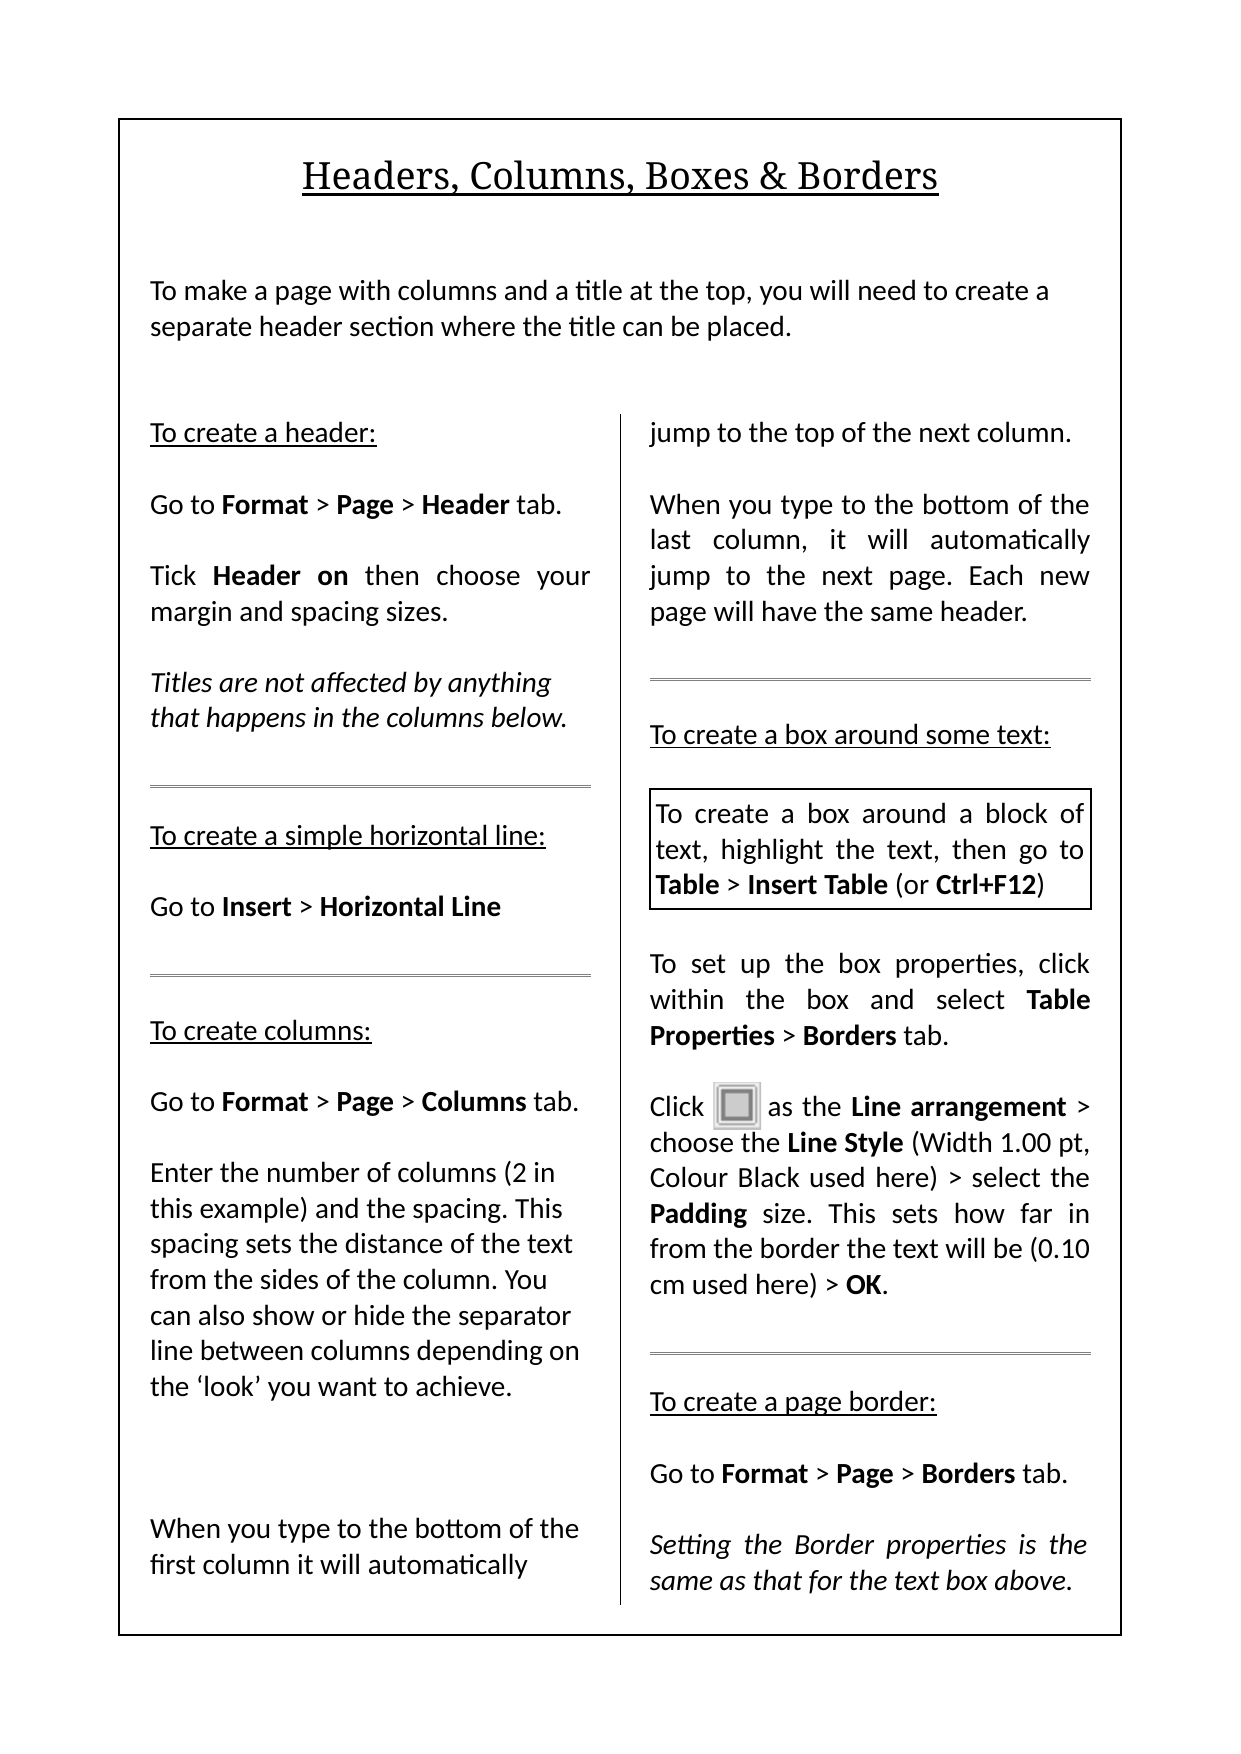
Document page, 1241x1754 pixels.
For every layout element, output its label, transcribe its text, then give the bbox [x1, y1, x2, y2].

text When you type to the bottom of the first column it will automatically [150, 1510, 591, 1582]
text To create columns: [150, 1012, 591, 1047]
text Go to Insert > Horizontal Line [150, 888, 591, 924]
text Click as the Line arrangement > choose the Line Style (Width 1.00 pt, Colour Black used here) > select the Padding size. This sets how far in from the border the text will be (0.10 cm used here) > OK. [649, 1088, 1091, 1302]
text To create a page border: [649, 1383, 1091, 1419]
text To create a header: [150, 414, 591, 450]
text Titles are not affected by anything that happens in the columns below. [150, 664, 591, 735]
text Tick Header on then choose your margin and spacing sizes. [150, 557, 591, 628]
picture [713, 1082, 762, 1130]
text Enter the number of columns (2 in this example) and the spacing. This spacing sets the distance of the text from the sides of the column. You can also show or hide the separator line between columns depending on the ‘look’ you want to achieve. [150, 1154, 591, 1403]
text jump to the top of the next column. [649, 414, 1091, 450]
text Go to Format > Page > Columns tab. [150, 1083, 591, 1118]
text When you type to the bottom of the last column, it will automatically jump to the next page. Each new page will have the same header. [649, 486, 1091, 628]
text Go to Format > Page > Borders tab. [649, 1455, 1091, 1490]
table_header To create a box around a block of text, highlight the text, then go to Table > Insert Table (or Ctrl+F12) [651, 790, 1090, 908]
text To set up the box properties, click within the box and select Table Properties > Borders tab. [649, 946, 1091, 1052]
text Go to Format > Page > Header tab. [150, 486, 591, 521]
text To create a box around some text: [649, 716, 1091, 752]
text To create a simple horizontal line: [150, 817, 591, 852]
text Setting the Border properties is the same as that for the text box above. [649, 1526, 1091, 1597]
